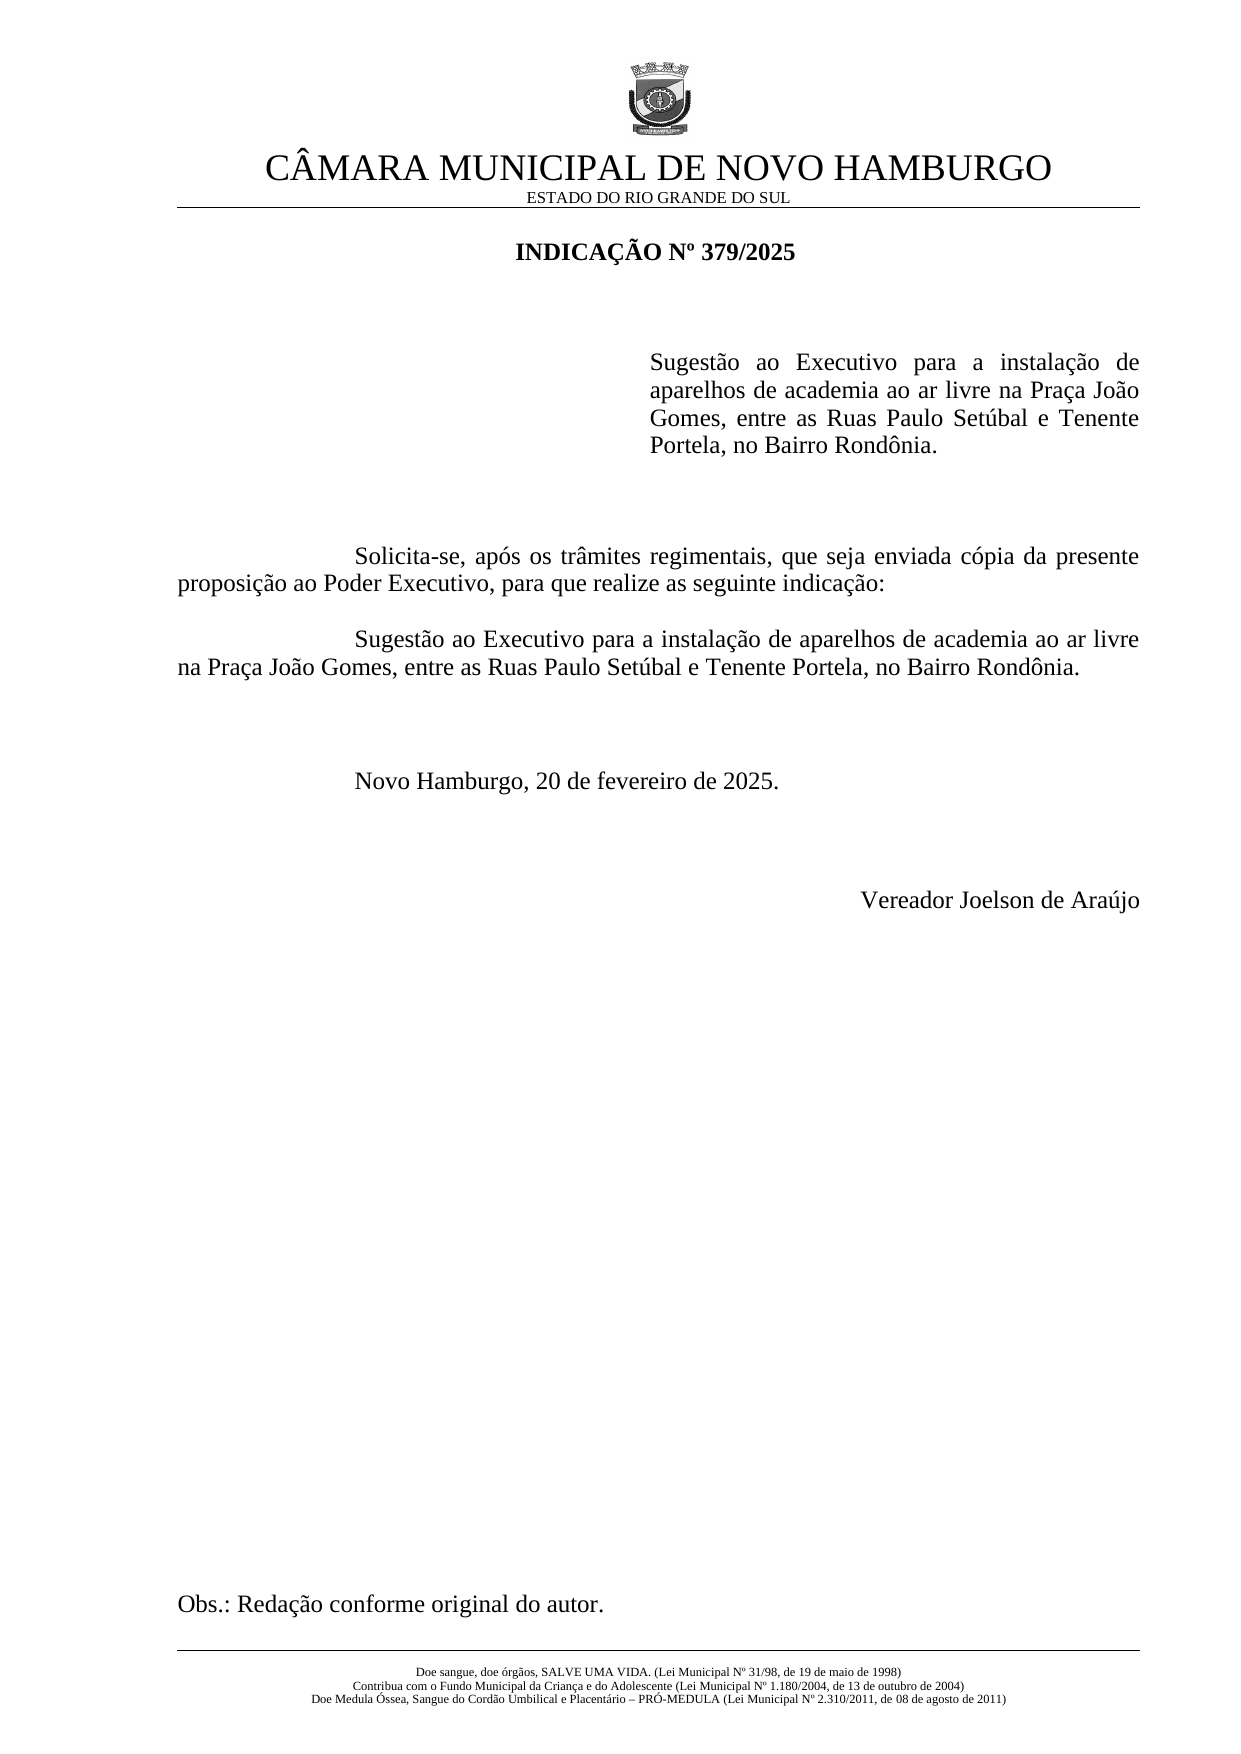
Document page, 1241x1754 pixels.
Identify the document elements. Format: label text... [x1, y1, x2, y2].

text Solicita-se, após os trâmites regimentais, que seja enviada cópia da presente proposição ao Poder Executivo, para que realize as seguinte indicação: [177, 542, 1140, 597]
text Novo Hamburgo, 20 de fevereiro de 2025. [177, 767, 1140, 795]
text Vereador Joelson de Araújo [177, 886, 1140, 914]
text INDICAÇÃO Nº 379/2025 [177, 238, 1140, 266]
list Sugestão ao Executivo para a instalação de aparelhos de academia ao ar livre na Praça João Gomes, entre as Ruas Paulo Setúbal e Tenente Portela, no Bairro Rondônia. [649, 348, 1140, 459]
text Obs.: Redação conforme original do autor. [177, 1590, 1140, 1618]
text Sugestão ao Executivo para a instalação de aparelhos de academia ao ar livre na Praça João Gomes, entre as Ruas Paulo Setúbal e Tenente Portela, no Bairro Rondônia. [177, 625, 1140, 680]
